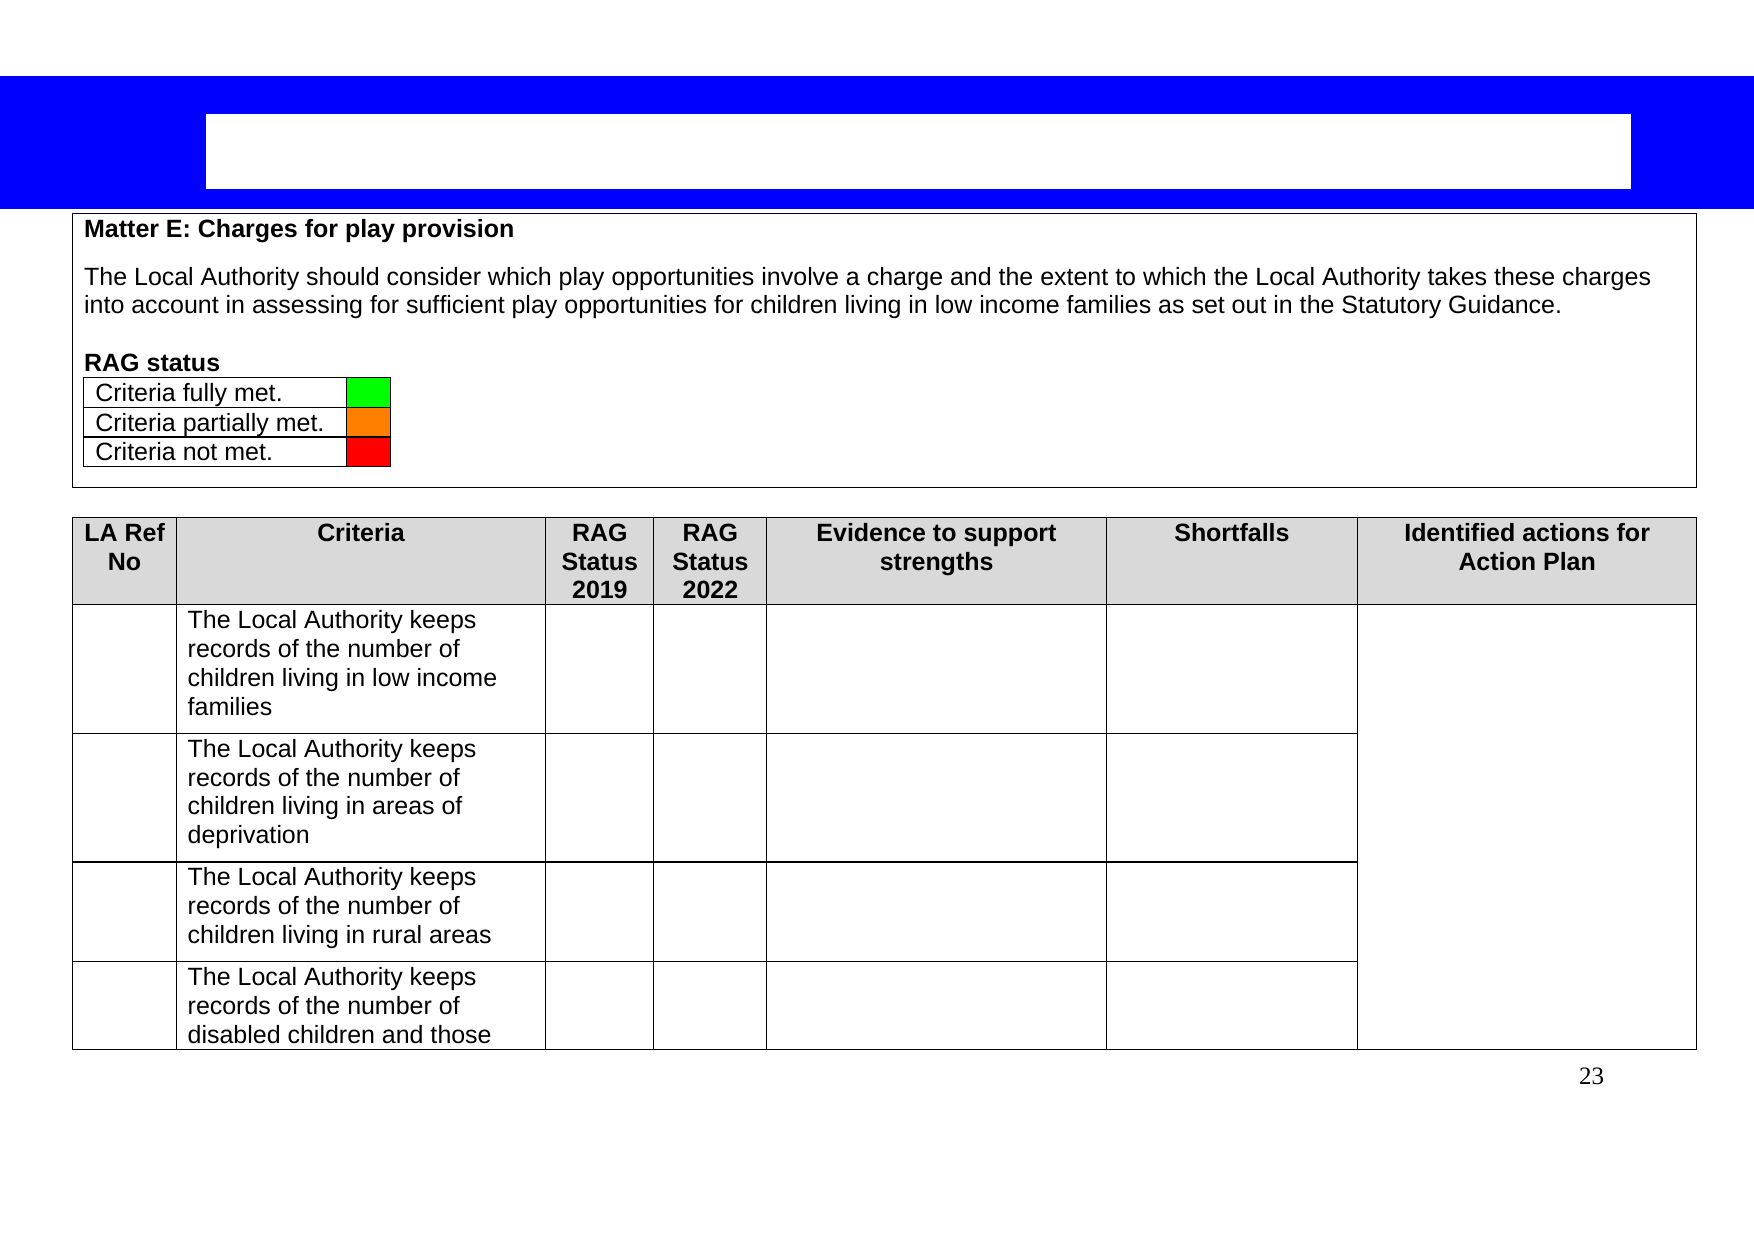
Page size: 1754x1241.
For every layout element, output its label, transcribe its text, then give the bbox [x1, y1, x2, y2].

table_cell The Local Authority keeps records of the number of children living in rural areas [177, 863, 545, 961]
table_header Matter E: Charges for play provision The Local Authority should consider which play opportunities involve a charge and the extent to which the Local Authority takes these charges into account in assessing for sufficient play opportunities for children living in low income families as set out in the Statutory Guidance. RAG status [73, 214, 1696, 487]
table_header [347, 378, 390, 407]
table_header Criteria fully met. [84, 378, 346, 407]
table_cell The Local Authority keeps records of the number of disabled children and those [177, 962, 545, 1048]
table_cell [546, 605, 653, 733]
table_header RAG Status 2019 [546, 518, 653, 604]
table_cell Criteria not met. [84, 438, 346, 466]
table_header Shortfalls [1107, 518, 1357, 604]
table_cell [1358, 605, 1696, 1048]
table_cell [1107, 605, 1357, 733]
table_cell [546, 734, 653, 861]
table_cell The Local Authority keeps records of the number of children living in areas of deprivation [177, 734, 545, 861]
table_cell [767, 962, 1106, 1048]
table_cell [73, 734, 176, 861]
table_cell [654, 605, 766, 733]
table_cell [654, 734, 766, 861]
table_cell [546, 962, 653, 1048]
table_cell [347, 408, 390, 436]
table_cell [546, 863, 653, 961]
table_cell [73, 605, 176, 733]
table_header LA Ref No [73, 518, 176, 604]
table_cell [73, 962, 176, 1048]
table_cell [654, 863, 766, 961]
table_header Evidence to support strengths [767, 518, 1106, 604]
table_cell [767, 863, 1106, 961]
table_cell [347, 438, 390, 466]
table_cell [767, 605, 1106, 733]
table_cell [1107, 863, 1357, 961]
table_cell [1107, 962, 1357, 1048]
table_cell The Local Authority keeps records of the number of children living in low income families [177, 605, 545, 733]
table_cell [654, 962, 766, 1048]
table_header Identified actions for Action Plan [1358, 518, 1696, 604]
table_header RAG Status 2022 [654, 518, 766, 604]
table_cell [767, 734, 1106, 861]
table_cell [1107, 734, 1357, 861]
table_header Criteria [177, 518, 545, 604]
table_cell [73, 863, 176, 961]
table_cell Criteria partially met. [84, 408, 346, 436]
